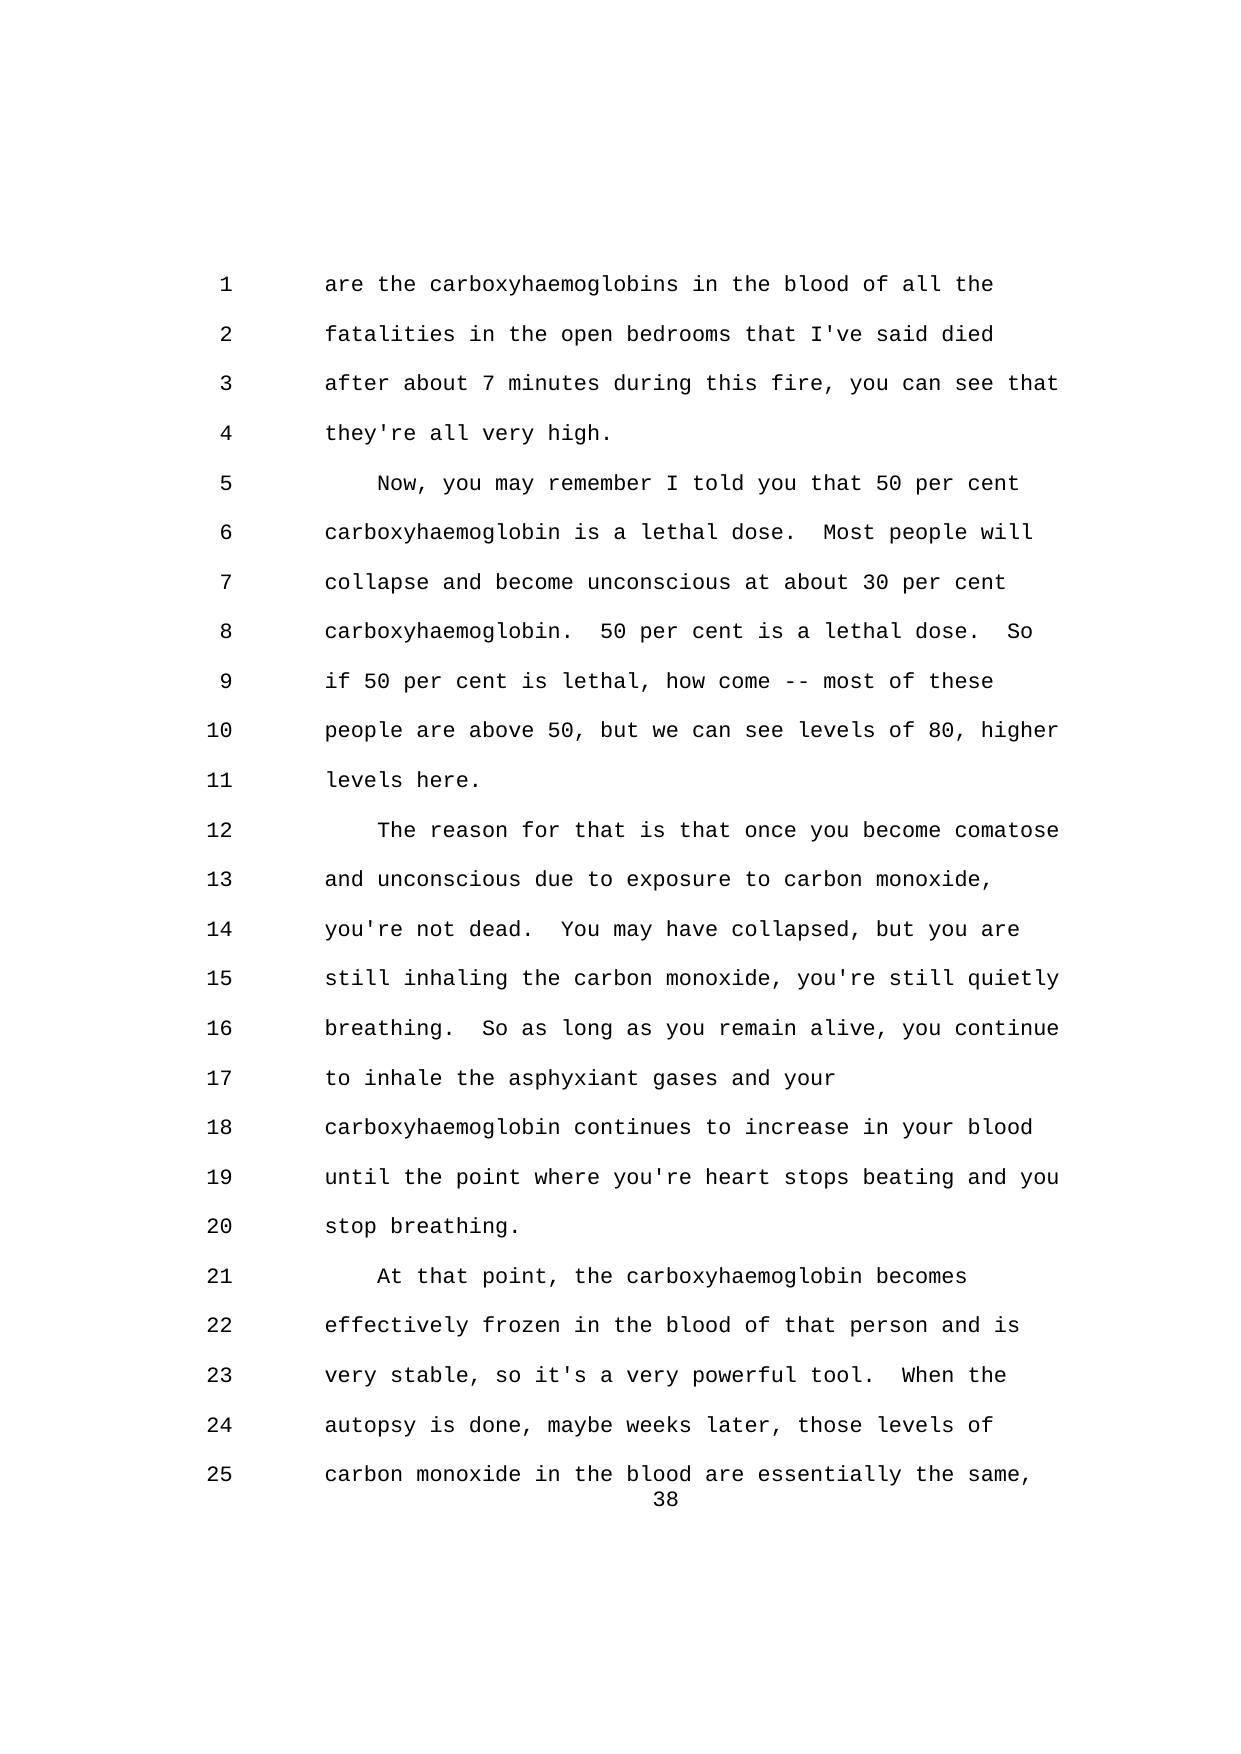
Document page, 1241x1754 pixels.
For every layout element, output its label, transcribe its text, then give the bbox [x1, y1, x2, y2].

text 23 very stable, so it's a very powerful tool. When the [75, 1364, 1165, 1389]
text 21 At that point, the carboxyhaemoglobin becomes [75, 1265, 1165, 1290]
text 20 stop breathing. [75, 1215, 1165, 1240]
text 18 carboxyhaemoglobin continues to increase in your blood [75, 1116, 1165, 1141]
text 6 carboxyhaemoglobin is a lethal dose. Most people will [75, 521, 1165, 546]
text 5 Now, you may remember I told you that 50 per cent [75, 472, 1165, 496]
text 24 autopsy is done, maybe weeks later, those levels of [75, 1414, 1165, 1438]
text 3 after about 7 minutes during this fire, you can see that [75, 372, 1165, 397]
text 2 fatalities in the open bedrooms that I've said died [75, 323, 1165, 348]
text 13 and unconscious due to exposure to carbon monoxide, [75, 868, 1165, 893]
text 38 [75, 1488, 1165, 1513]
text 4 they're all very high. [75, 422, 1165, 447]
text 14 you're not dead. You may have collapsed, but you are [75, 918, 1165, 943]
text 9 if 50 per cent is lethal, how come -- most of these [75, 670, 1165, 695]
text 17 to inhale the asphyxiant gases and your [75, 1067, 1165, 1091]
text 10 people are above 50, but we can see levels of 80, higher [75, 719, 1165, 744]
text 19 until the point where you're heart stops beating and you [75, 1166, 1165, 1191]
text 22 effectively frozen in the blood of that person and is [75, 1314, 1165, 1339]
text 8 carboxyhaemoglobin. 50 per cent is a lethal dose. So [75, 620, 1165, 645]
text 7 collapse and become unconscious at about 30 per cent [75, 571, 1165, 596]
text 15 still inhaling the carbon monoxide, you're still quietly [75, 967, 1165, 992]
text 12 The reason for that is that once you become comatose [75, 819, 1165, 843]
text 11 levels here. [75, 769, 1165, 794]
text 16 breathing. So as long as you remain alive, you continue [75, 1017, 1165, 1042]
text 25 carbon monoxide in the blood are essentially the same, [75, 1463, 1165, 1488]
text 1 are the carboxyhaemoglobins in the blood of all the [75, 273, 1165, 298]
